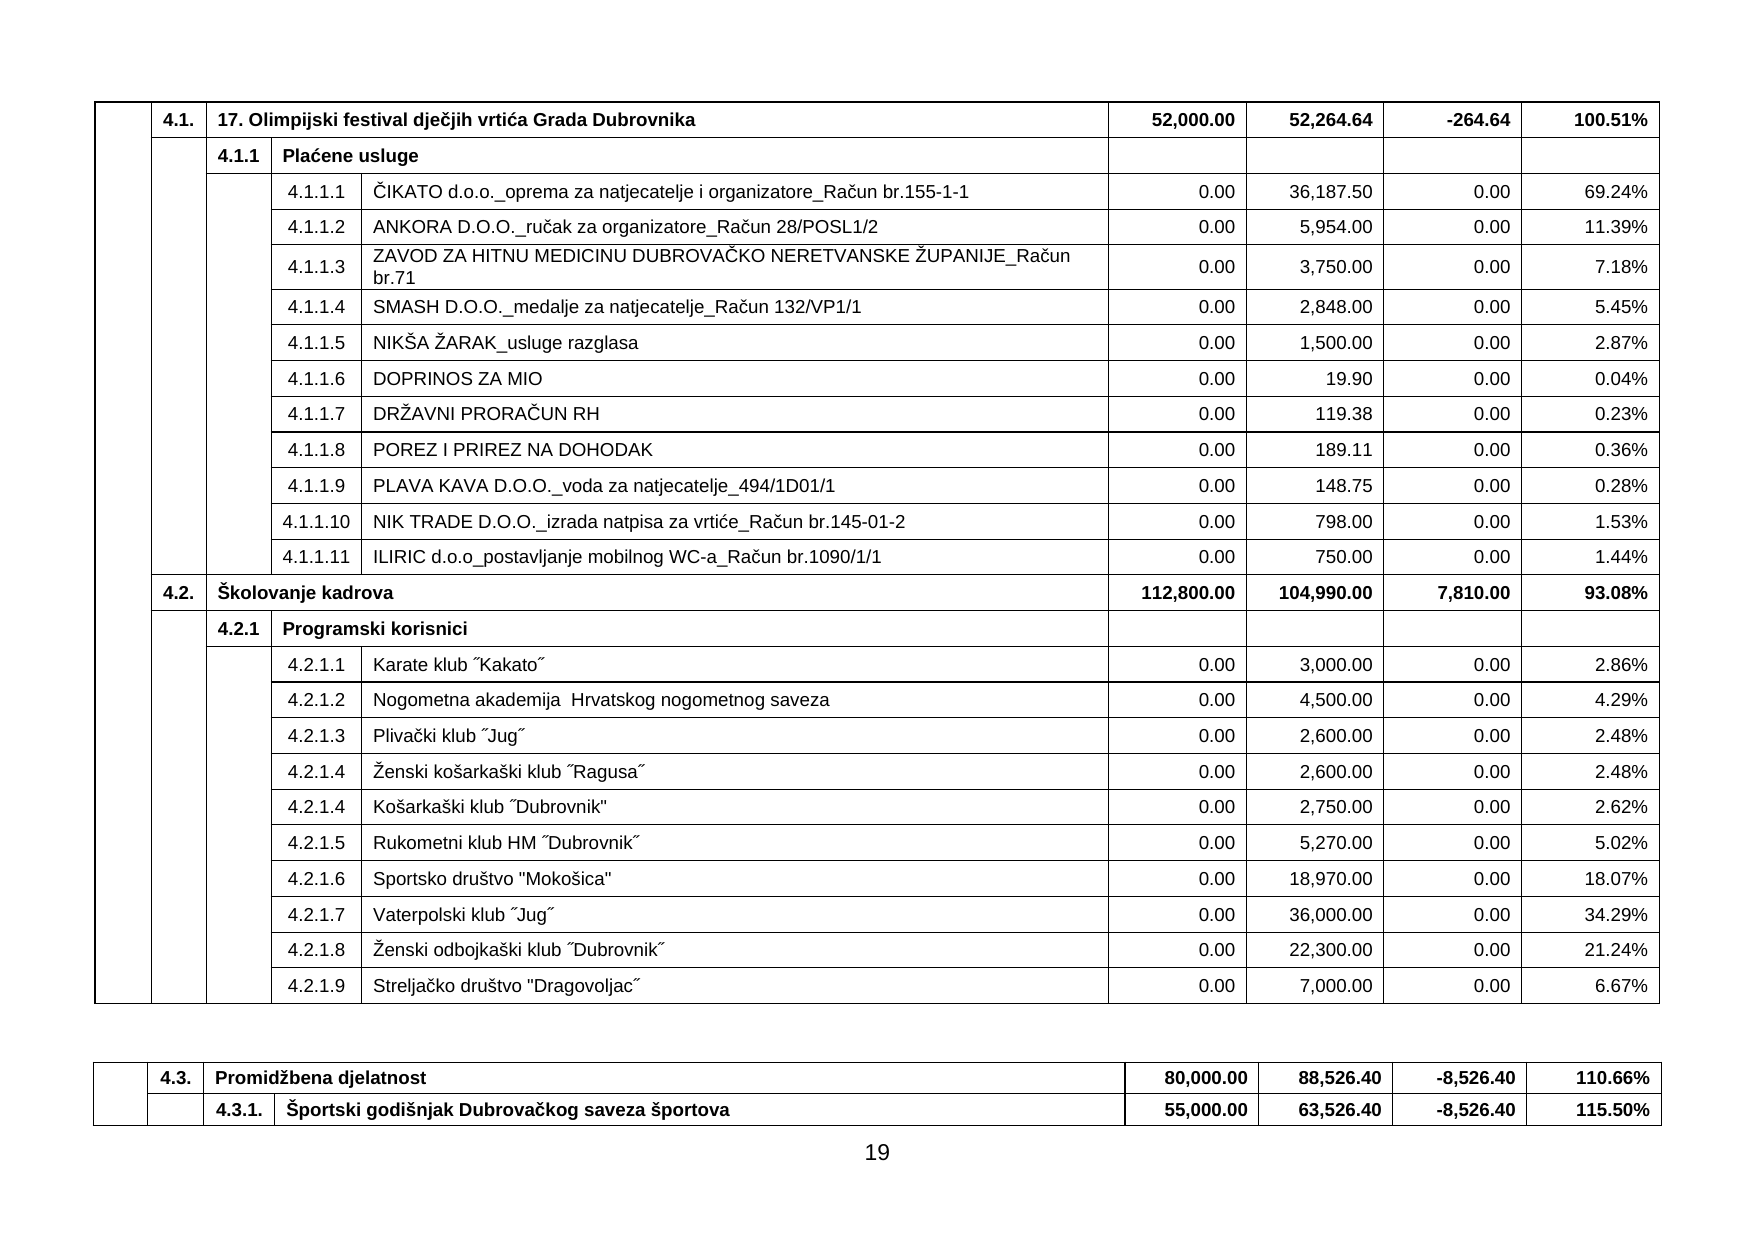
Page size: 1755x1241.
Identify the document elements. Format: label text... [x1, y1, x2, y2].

table_cell -8,526.40 [1393, 1094, 1526, 1125]
table_cell 0.00 [1384, 968, 1521, 1003]
table_cell 0.00 [1109, 790, 1246, 824]
table_cell 4.1.1.11 [272, 540, 361, 574]
table_cell 55,000.00 [1126, 1094, 1258, 1125]
table_cell 0.00 [1384, 647, 1521, 681]
table_cell 4,500.00 [1247, 683, 1383, 717]
table_cell 34.29% [1522, 897, 1659, 932]
table_cell [1522, 611, 1659, 646]
table_cell 112,800.00 [1109, 575, 1246, 610]
table_cell 7,000.00 [1247, 968, 1383, 1003]
table_cell 0.00 [1109, 825, 1246, 860]
table_cell 4.2.1.2 [272, 683, 361, 717]
table_cell 0.00 [1384, 468, 1521, 503]
table_cell 0.00 [1384, 540, 1521, 574]
table_cell 189.11 [1247, 433, 1383, 467]
table_header 4.3. [148, 1063, 203, 1093]
table_cell 100.51% [1522, 103, 1659, 137]
table_cell 0.00 [1384, 683, 1521, 717]
table_cell 4.2.1.4 [272, 790, 361, 824]
table_cell 0.00 [1109, 361, 1246, 396]
table_cell 36,000.00 [1247, 897, 1383, 932]
table_cell 4.2.1.9 [272, 968, 361, 1003]
table_cell 4.1.1.9 [272, 468, 361, 503]
table_cell Košarkaški klub ˝Dubrovnik" [362, 790, 1108, 824]
table_cell [1384, 611, 1521, 646]
table_cell 2,848.00 [1247, 290, 1383, 324]
table_cell 7,810.00 [1384, 575, 1521, 610]
table_cell 4.29% [1522, 683, 1659, 717]
table_cell 0.00 [1384, 718, 1521, 753]
table_cell 0.04% [1522, 361, 1659, 396]
table_cell 18.07% [1522, 861, 1659, 896]
table_cell 798.00 [1247, 504, 1383, 538]
table_header 80,000.00 [1126, 1063, 1258, 1093]
table_cell -264.64 [1384, 103, 1521, 137]
table_cell 0.28% [1522, 468, 1659, 503]
table_cell SMASH D.O.O._medalje za natjecatelje_Račun 132/VP1/1 [362, 290, 1108, 324]
table_cell Sportsko društvo "Mokošica" [362, 861, 1108, 896]
table_cell 0.00 [1384, 861, 1521, 896]
table_cell 5.45% [1522, 290, 1659, 324]
table_cell 0.00 [1109, 433, 1246, 467]
table_cell 4.2. [152, 575, 206, 610]
table_cell 21.24% [1522, 933, 1659, 967]
table_cell [1384, 138, 1521, 173]
table_cell 69.24% [1522, 174, 1659, 208]
table_cell 4.2.1.5 [272, 825, 361, 860]
table_cell 4.1.1.1 [272, 174, 361, 208]
table_cell 0.00 [1109, 861, 1246, 896]
table_cell 4.1.1.7 [272, 397, 361, 431]
table_cell 4.1.1.8 [272, 433, 361, 467]
table_cell 0.00 [1109, 397, 1246, 431]
table_cell ANKORA D.O.O._ručak za organizatore_Račun 28/POSL1/2 [362, 210, 1108, 244]
table_cell ZAVOD ZA HITNU MEDICINU DUBROVAČKO NERETVANSKE ŽUPANIJE_Račun br.71 [362, 245, 1108, 288]
table_cell 2,750.00 [1247, 790, 1383, 824]
table_cell DOPRINOS ZA MIO [362, 361, 1108, 396]
table_cell 2.62% [1522, 790, 1659, 824]
table_cell 750.00 [1247, 540, 1383, 574]
table_header 88,526.40 [1259, 1063, 1392, 1093]
table_cell 1.53% [1522, 504, 1659, 538]
table_cell 2,600.00 [1247, 718, 1383, 753]
table_cell Ženski košarkaški klub ˝Ragusa˝ [362, 754, 1108, 789]
table_cell 4.1.1.4 [272, 290, 361, 324]
table_cell 93.08% [1522, 575, 1659, 610]
table_cell 0.00 [1384, 933, 1521, 967]
table_cell 4.2.1 [207, 611, 271, 646]
table_cell [148, 1094, 203, 1125]
table_cell Vaterpolski klub ˝Jug˝ [362, 897, 1108, 932]
table_cell 2,600.00 [1247, 754, 1383, 789]
table_cell [1247, 138, 1383, 173]
table_cell Ženski odbojkaški klub ˝Dubrovnik˝ [362, 933, 1108, 967]
table_cell 0.00 [1109, 174, 1246, 208]
table_cell 22,300.00 [1247, 933, 1383, 967]
table_cell 4.2.1.3 [272, 718, 361, 753]
table_cell [96, 103, 151, 1003]
table_cell 11.39% [1522, 210, 1659, 244]
table_cell 4.1.1.2 [272, 210, 361, 244]
table_header -8,526.40 [1393, 1063, 1526, 1093]
table_cell [207, 647, 271, 1003]
table_header Promidžbena djelatnost [204, 1063, 1124, 1093]
table_cell 0.00 [1384, 504, 1521, 538]
table_cell 2.48% [1522, 718, 1659, 753]
table_cell 2.48% [1522, 754, 1659, 789]
table_cell Športski godišnjak Dubrovačkog saveza športova [275, 1094, 1124, 1125]
table_cell 4.2.1.6 [272, 861, 361, 896]
table_cell 0.00 [1384, 754, 1521, 789]
table_cell 4.1.1.3 [272, 245, 361, 288]
table_cell 4.2.1.1 [272, 647, 361, 681]
table_cell Plaćene usluge [272, 138, 1108, 173]
table_cell 0.00 [1384, 897, 1521, 932]
table_cell 2.87% [1522, 325, 1659, 360]
table_cell 0.00 [1384, 790, 1521, 824]
table_cell 36,187.50 [1247, 174, 1383, 208]
table_cell 0.00 [1109, 897, 1246, 932]
table_cell 6.67% [1522, 968, 1659, 1003]
table_cell 4.1. [152, 103, 206, 137]
table_cell 0.00 [1384, 174, 1521, 208]
table_cell 4.2.1.8 [272, 933, 361, 967]
table_cell Nogometna akademija Hrvatskog nogometnog saveza [362, 683, 1108, 717]
table_cell 4.1.1 [207, 138, 271, 173]
table_cell POREZ I PRIREZ NA DOHODAK [362, 433, 1108, 467]
table_cell 0.00 [1109, 647, 1246, 681]
table_cell 148.75 [1247, 468, 1383, 503]
table_cell [1247, 611, 1383, 646]
table_cell 0.00 [1109, 468, 1246, 503]
table_cell ČIKATO d.o.o._oprema za natjecatelje i organizatore_Račun br.155-1-1 [362, 174, 1108, 208]
table_cell 5.02% [1522, 825, 1659, 860]
table_cell NIKŠA ŽARAK_usluge razglasa [362, 325, 1108, 360]
table_cell Programski korisnici [272, 611, 1108, 646]
table_cell 18,970.00 [1247, 861, 1383, 896]
table_cell [207, 174, 271, 574]
table_cell 0.00 [1384, 325, 1521, 360]
table_cell 0.23% [1522, 397, 1659, 431]
table_header [94, 1063, 147, 1125]
table_cell 5,954.00 [1247, 210, 1383, 244]
table_cell 0.00 [1109, 718, 1246, 753]
table_cell 104,990.00 [1247, 575, 1383, 610]
table_cell 0.00 [1109, 504, 1246, 538]
table_cell 4.2.1.4 [272, 754, 361, 789]
table_cell [1109, 611, 1246, 646]
table_cell 0.00 [1384, 825, 1521, 860]
table_cell 63,526.40 [1259, 1094, 1392, 1125]
table_cell 119.38 [1247, 397, 1383, 431]
table_cell [1522, 138, 1659, 173]
table_cell 0.00 [1109, 290, 1246, 324]
table_cell 4.1.1.5 [272, 325, 361, 360]
table_cell DRŽAVNI PRORAČUN RH [362, 397, 1108, 431]
table_cell 1.44% [1522, 540, 1659, 574]
table_cell Školovanje kadrova [207, 575, 1108, 610]
table_cell [152, 611, 206, 1003]
table_cell 0.00 [1109, 210, 1246, 244]
table_cell 0.36% [1522, 433, 1659, 467]
table_cell 4.1.1.10 [272, 504, 361, 538]
table_cell 0.00 [1384, 361, 1521, 396]
table_cell 0.00 [1384, 210, 1521, 244]
table_cell 3,750.00 [1247, 245, 1383, 288]
table_cell ILIRIC d.o.o_postavljanje mobilnog WC-a_Račun br.1090/1/1 [362, 540, 1108, 574]
table_header 110.66% [1527, 1063, 1661, 1093]
table_cell 3,000.00 [1247, 647, 1383, 681]
table_cell 19.90 [1247, 361, 1383, 396]
table_cell PLAVA KAVA D.O.O._voda za natjecatelje_494/1D01/1 [362, 468, 1108, 503]
table_cell 0.00 [1384, 245, 1521, 288]
table_cell 0.00 [1109, 540, 1246, 574]
table_cell 7.18% [1522, 245, 1659, 288]
table_cell 115.50% [1527, 1094, 1661, 1125]
table_cell Plivački klub ˝Jug˝ [362, 718, 1108, 753]
table_cell [152, 138, 206, 574]
table_cell 0.00 [1109, 933, 1246, 967]
table_cell Rukometni klub HM ˝Dubrovnik˝ [362, 825, 1108, 860]
table_cell 4.1.1.6 [272, 361, 361, 396]
table_cell 5,270.00 [1247, 825, 1383, 860]
table_cell 2.86% [1522, 647, 1659, 681]
table_cell 0.00 [1384, 397, 1521, 431]
table_cell 17. Olimpijski festival dječjih vrtića Grada Dubrovnika [207, 103, 1108, 137]
table_cell NIK TRADE D.O.O._izrada natpisa za vrtiće_Račun br.145-01-2 [362, 504, 1108, 538]
table_cell 0.00 [1109, 683, 1246, 717]
table_cell 52,264.64 [1247, 103, 1383, 137]
table_cell 0.00 [1109, 245, 1246, 288]
table_cell 0.00 [1109, 325, 1246, 360]
table_cell 1,500.00 [1247, 325, 1383, 360]
table_cell 4.2.1.7 [272, 897, 361, 932]
table_cell 0.00 [1384, 290, 1521, 324]
table_cell 52,000.00 [1109, 103, 1246, 137]
table_cell 0.00 [1109, 968, 1246, 1003]
table_cell Streljačko društvo "Dragovoljac˝ [362, 968, 1108, 1003]
table_cell 0.00 [1109, 754, 1246, 789]
table_cell 0.00 [1384, 433, 1521, 467]
table_cell [1109, 138, 1246, 173]
table_cell 4.3.1. [204, 1094, 274, 1125]
table_cell Karate klub ˝Kakato˝ [362, 647, 1108, 681]
